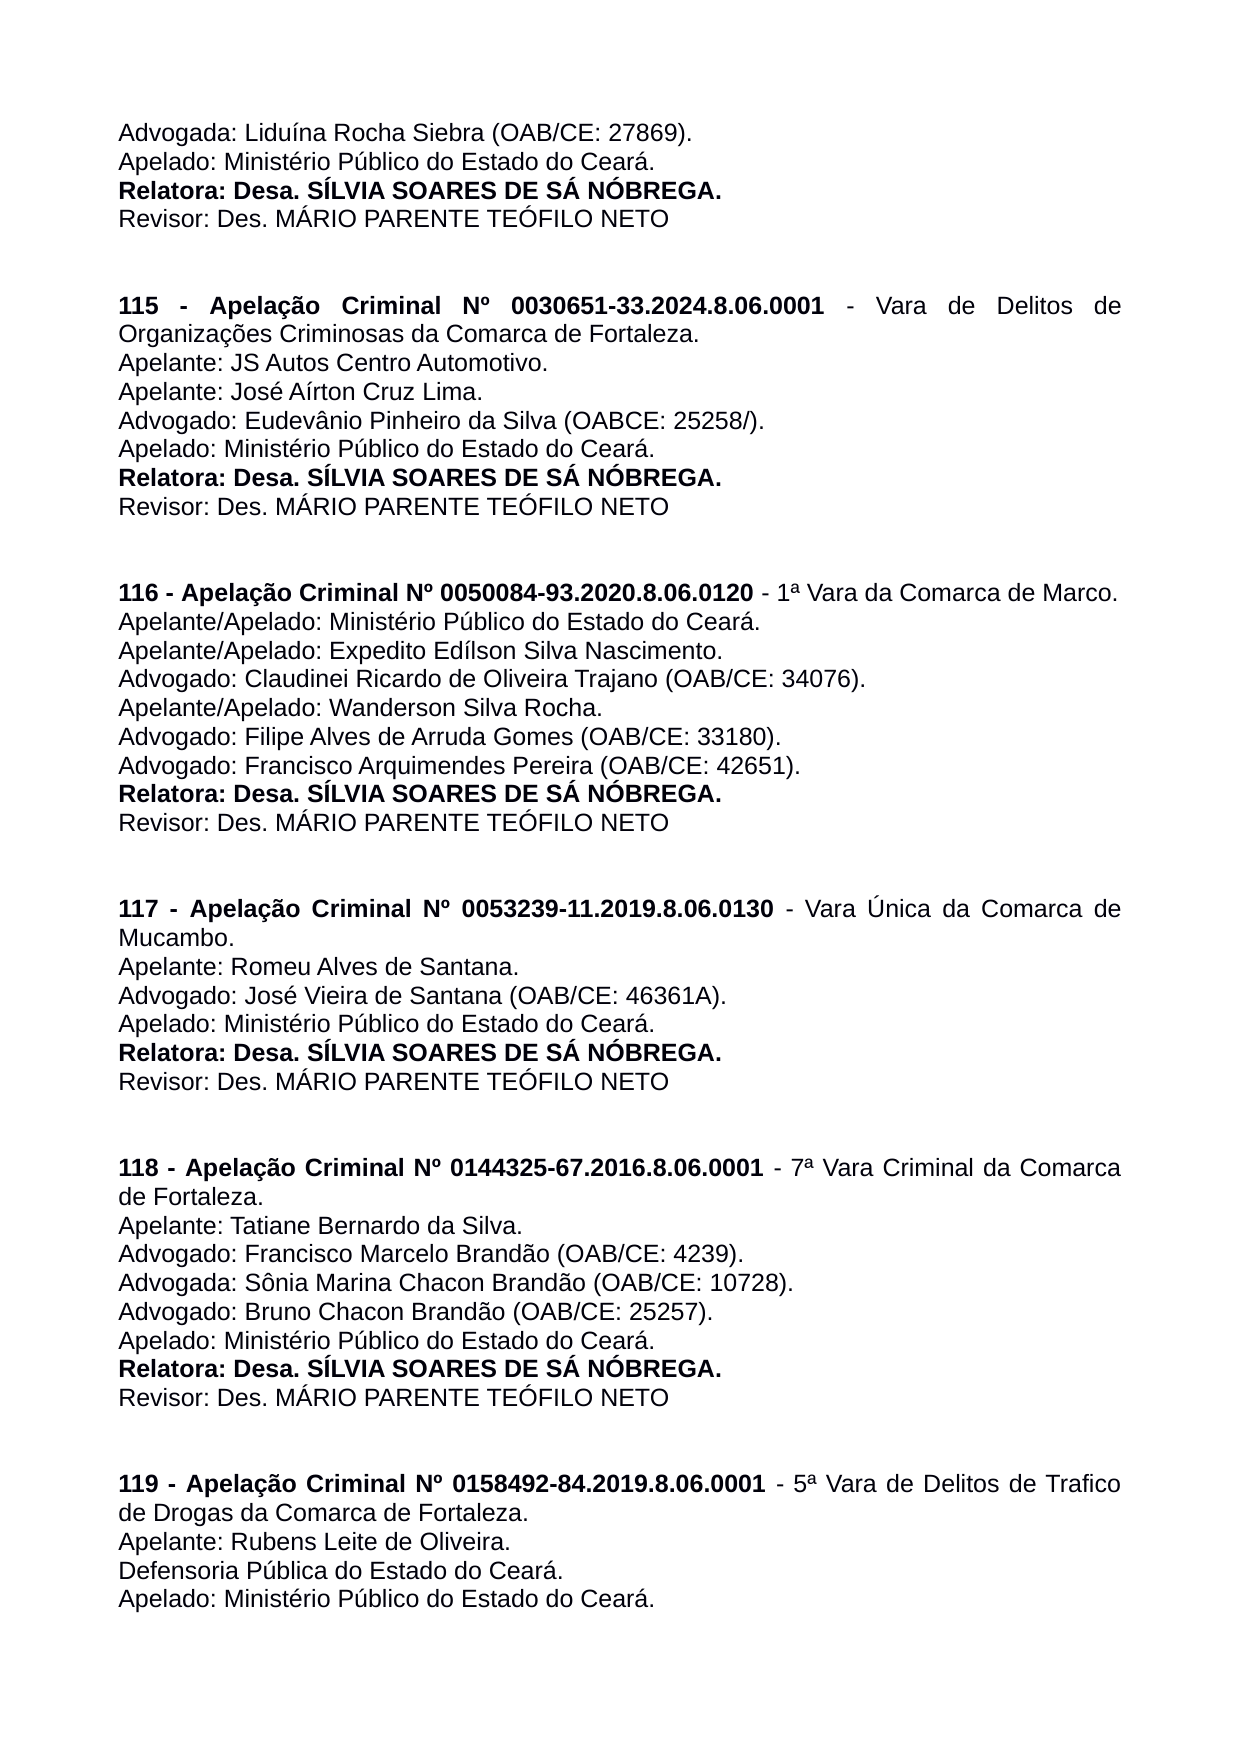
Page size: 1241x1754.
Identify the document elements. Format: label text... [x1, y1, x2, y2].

text Apelante/Apelado: Expedito Edílson Silva Nascimento. [118, 636, 1122, 664]
text 115 - Apelação Criminal Nº 0030651-33.2024.8.06.0001 - Vara de Delitos de Organizações Criminosas da Comarca de Fortaleza. [118, 291, 1122, 348]
text Apelado: Ministério Público do Estado do Ceará. [118, 1326, 1122, 1354]
text Apelante: Rubens Leite de Oliveira. [118, 1527, 1122, 1556]
text 116 - Apelação Criminal Nº 0050084-93.2020.8.06.0120 - 1ª Vara da Comarca de Marco. [118, 578, 1122, 607]
text 117 - Apelação Criminal Nº 0053239-11.2019.8.06.0130 - Vara Única da Comarca de Mucambo. [118, 894, 1122, 952]
text Relatora: Desa. SÍLVIA SOARES DE SÁ NÓBREGA. [118, 1038, 1122, 1067]
text Advogado: Francisco Arquimendes Pereira (OAB/CE: 42651). [118, 751, 1122, 779]
text Relatora: Desa. SÍLVIA SOARES DE SÁ NÓBREGA. [118, 779, 1122, 808]
text Revisor: Des. MÁRIO PARENTE TEÓFILO NETO [118, 808, 1122, 837]
text Revisor: Des. MÁRIO PARENTE TEÓFILO NETO [118, 1383, 1122, 1412]
text Apelado: Ministério Público do Estado do Ceará. [118, 434, 1122, 463]
text Revisor: Des. MÁRIO PARENTE TEÓFILO NETO [118, 1067, 1122, 1096]
text Apelado: Ministério Público do Estado do Ceará. [118, 1009, 1122, 1038]
text Advogada: Liduína Rocha Siebra (OAB/CE: 27869). [118, 118, 1122, 147]
text Apelante: JS Autos Centro Automotivo. [118, 348, 1122, 377]
text Advogada: Sônia Marina Chacon Brandão (OAB/CE: 10728). [118, 1268, 1122, 1297]
text Apelante/Apelado: Ministério Público do Estado do Ceará. [118, 607, 1122, 636]
text Apelante: Tatiane Bernardo da Silva. [118, 1211, 1122, 1239]
text Advogado: Francisco Marcelo Brandão (OAB/CE: 4239). [118, 1239, 1122, 1268]
text Revisor: Des. MÁRIO PARENTE TEÓFILO NETO [118, 204, 1122, 233]
text Apelante/Apelado: Wanderson Silva Rocha. [118, 693, 1122, 722]
text 118 - Apelação Criminal Nº 0144325-67.2016.8.06.0001 - 7ª Vara Criminal da Comarca de Fortaleza. [118, 1153, 1122, 1211]
text Relatora: Desa. SÍLVIA SOARES DE SÁ NÓBREGA. [118, 1354, 1122, 1383]
text Advogado: Eudevânio Pinheiro da Silva (OABCE: 25258/). [118, 406, 1122, 434]
text Relatora: Desa. SÍLVIA SOARES DE SÁ NÓBREGA. [118, 463, 1122, 492]
text Revisor: Des. MÁRIO PARENTE TEÓFILO NETO [118, 492, 1122, 521]
text Apelado: Ministério Público do Estado do Ceará. [118, 1584, 1122, 1613]
text Advogado: José Vieira de Santana (OAB/CE: 46361A). [118, 981, 1122, 1009]
text Apelado: Ministério Público do Estado do Ceará. [118, 147, 1122, 176]
text 119 - Apelação Criminal Nº 0158492-84.2019.8.06.0001 - 5ª Vara de Delitos de Trafico de Drogas da Comarca de Fortaleza. [118, 1469, 1122, 1527]
text Apelante: José Aírton Cruz Lima. [118, 377, 1122, 406]
text Defensoria Pública do Estado do Ceará. [118, 1556, 1122, 1584]
text Advogado: Claudinei Ricardo de Oliveira Trajano (OAB/CE: 34076). [118, 664, 1122, 693]
text Advogado: Filipe Alves de Arruda Gomes (OAB/CE: 33180). [118, 722, 1122, 751]
text Apelante: Romeu Alves de Santana. [118, 952, 1122, 981]
text Advogado: Bruno Chacon Brandão (OAB/CE: 25257). [118, 1297, 1122, 1326]
text Relatora: Desa. SÍLVIA SOARES DE SÁ NÓBREGA. [118, 176, 1122, 204]
